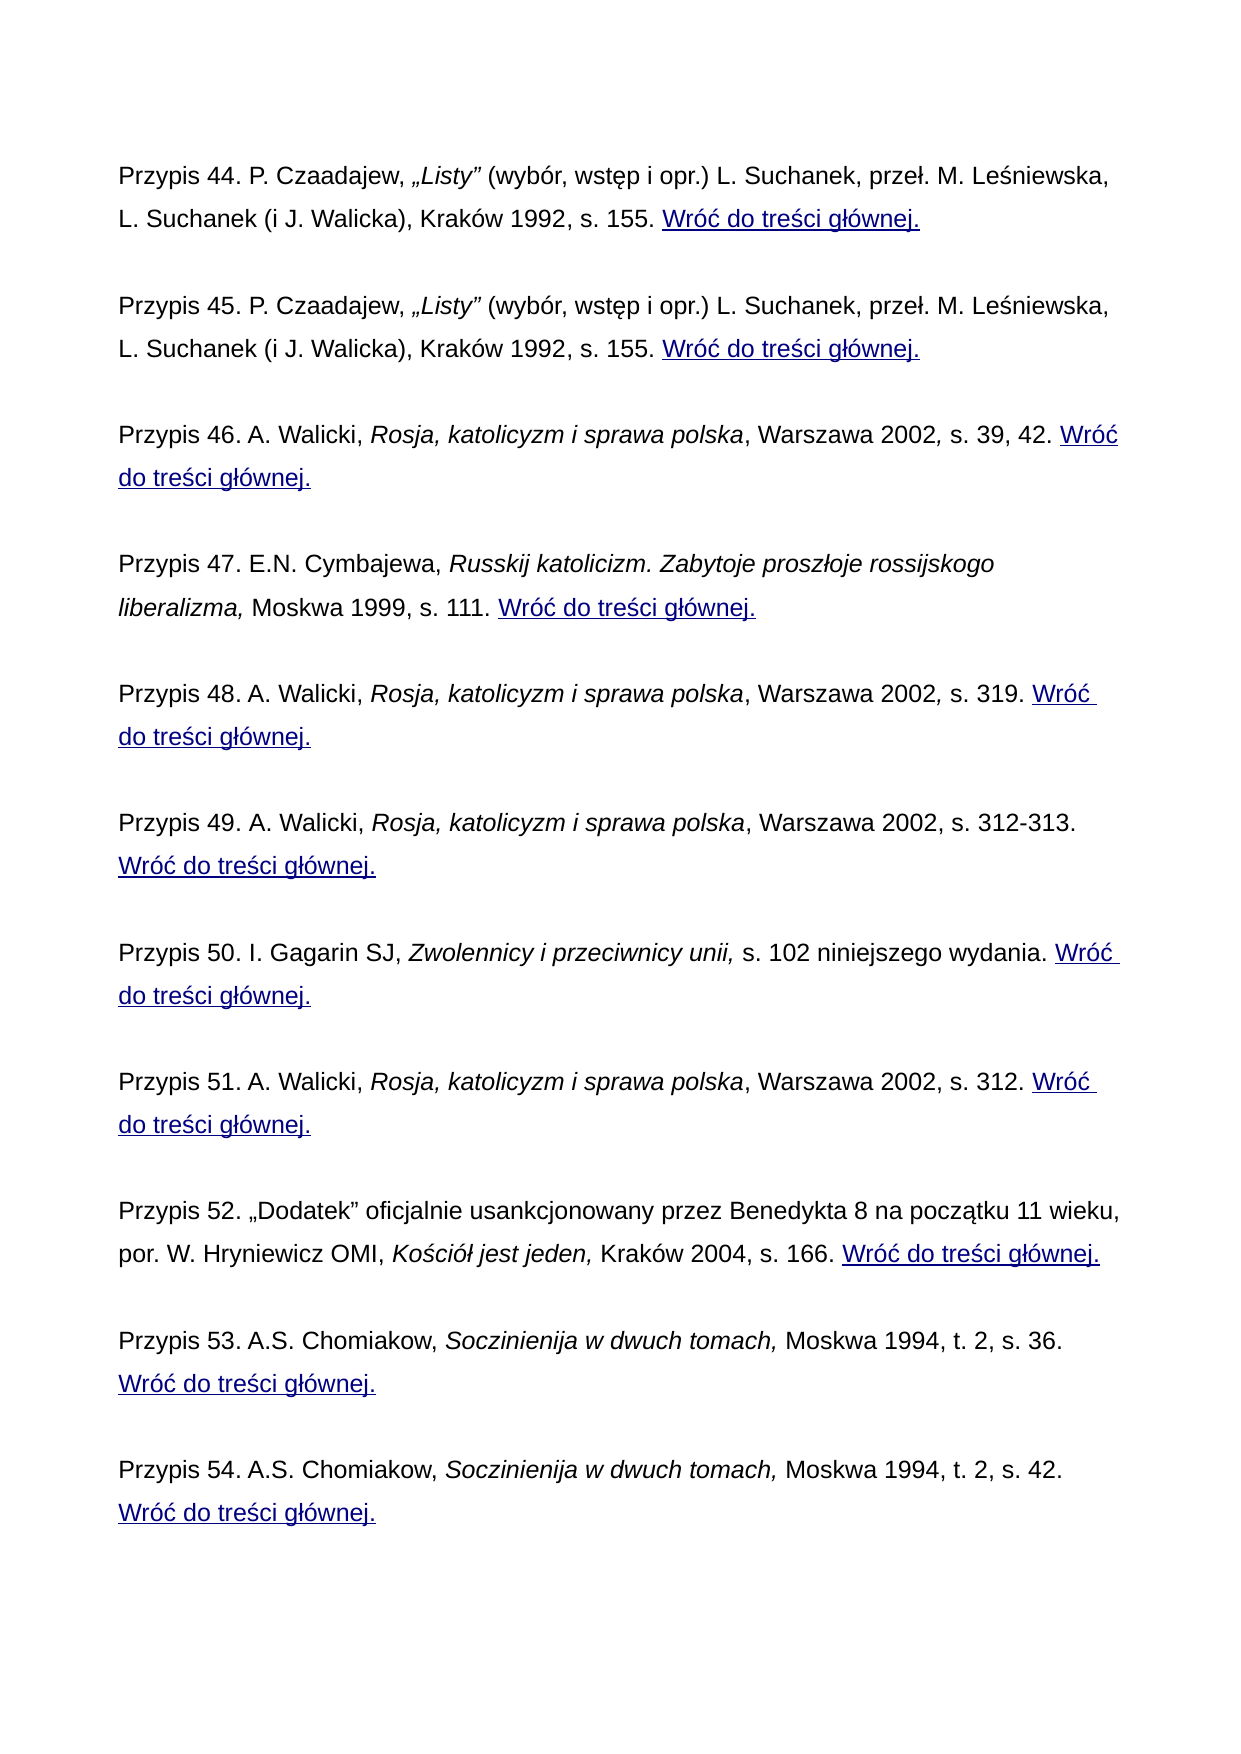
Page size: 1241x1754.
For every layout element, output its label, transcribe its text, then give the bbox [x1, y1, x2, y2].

text Przypis 45. P. Czaadajew, „Listy” (wybór, wstęp i opr.) L. Suchanek, przeł. M. Leśniewska, L. Suchanek (i J. Walicka), Kraków 1992, s. 155. Wróć do treści głównej. [118, 291, 1122, 362]
text Przypis 46. A. Walicki, Rosja, katolicyzm i sprawa polska, Warszawa 2002, s. 39, 42. Wróć do treści głównej. [118, 420, 1122, 492]
text Przypis 49. A. Walicki, Rosja, katolicyzm i sprawa polska, Warszawa 2002, s. 312-313. Wróć do treści głównej. [118, 808, 1122, 880]
text Przypis 50. I. Gagarin SJ, Zwolennicy i przeciwnicy unii, s. 102 niniejszego wydania. Wróć do treści głównej. [118, 937, 1122, 1009]
text Przypis 51. A. Walicki, Rosja, katolicyzm i sprawa polska, Warszawa 2002, s. 312. Wróć do treści głównej. [118, 1067, 1122, 1139]
text Przypis 48. A. Walicki, Rosja, katolicyzm i sprawa polska, Warszawa 2002, s. 319. Wróć do treści głównej. [118, 679, 1122, 751]
text Przypis 53. A.S. Chomiakow, Soczinienija w dwuch tomach, Moskwa 1994, t. 2, s. 36. Wróć do treści głównej. [118, 1326, 1122, 1397]
text Przypis 44. P. Czaadajew, „Listy” (wybór, wstęp i opr.) L. Suchanek, przeł. M. Leśniewska, L. Suchanek (i J. Walicka), Kraków 1992, s. 155. Wróć do treści głównej. [118, 161, 1122, 233]
text Przypis 52. „Dodatek” oficjalnie usankcjonowany przez Benedykta 8 na początku 11 wieku, por. W. Hryniewicz OMI, Kościół jest jeden, Kraków 2004, s. 166. Wróć do treści głównej. [118, 1196, 1122, 1268]
text Przypis 54. A.S. Chomiakow, Soczinienija w dwuch tomach, Moskwa 1994, t. 2, s. 42. Wróć do treści głównej. [118, 1455, 1122, 1527]
text Przypis 47. E.N. Cymbajewa, Russkij katolicizm. Zabytoje proszłoje rossijskogo liberalizma, Moskwa 1999, s. 111. Wróć do treści głównej. [118, 549, 1122, 621]
